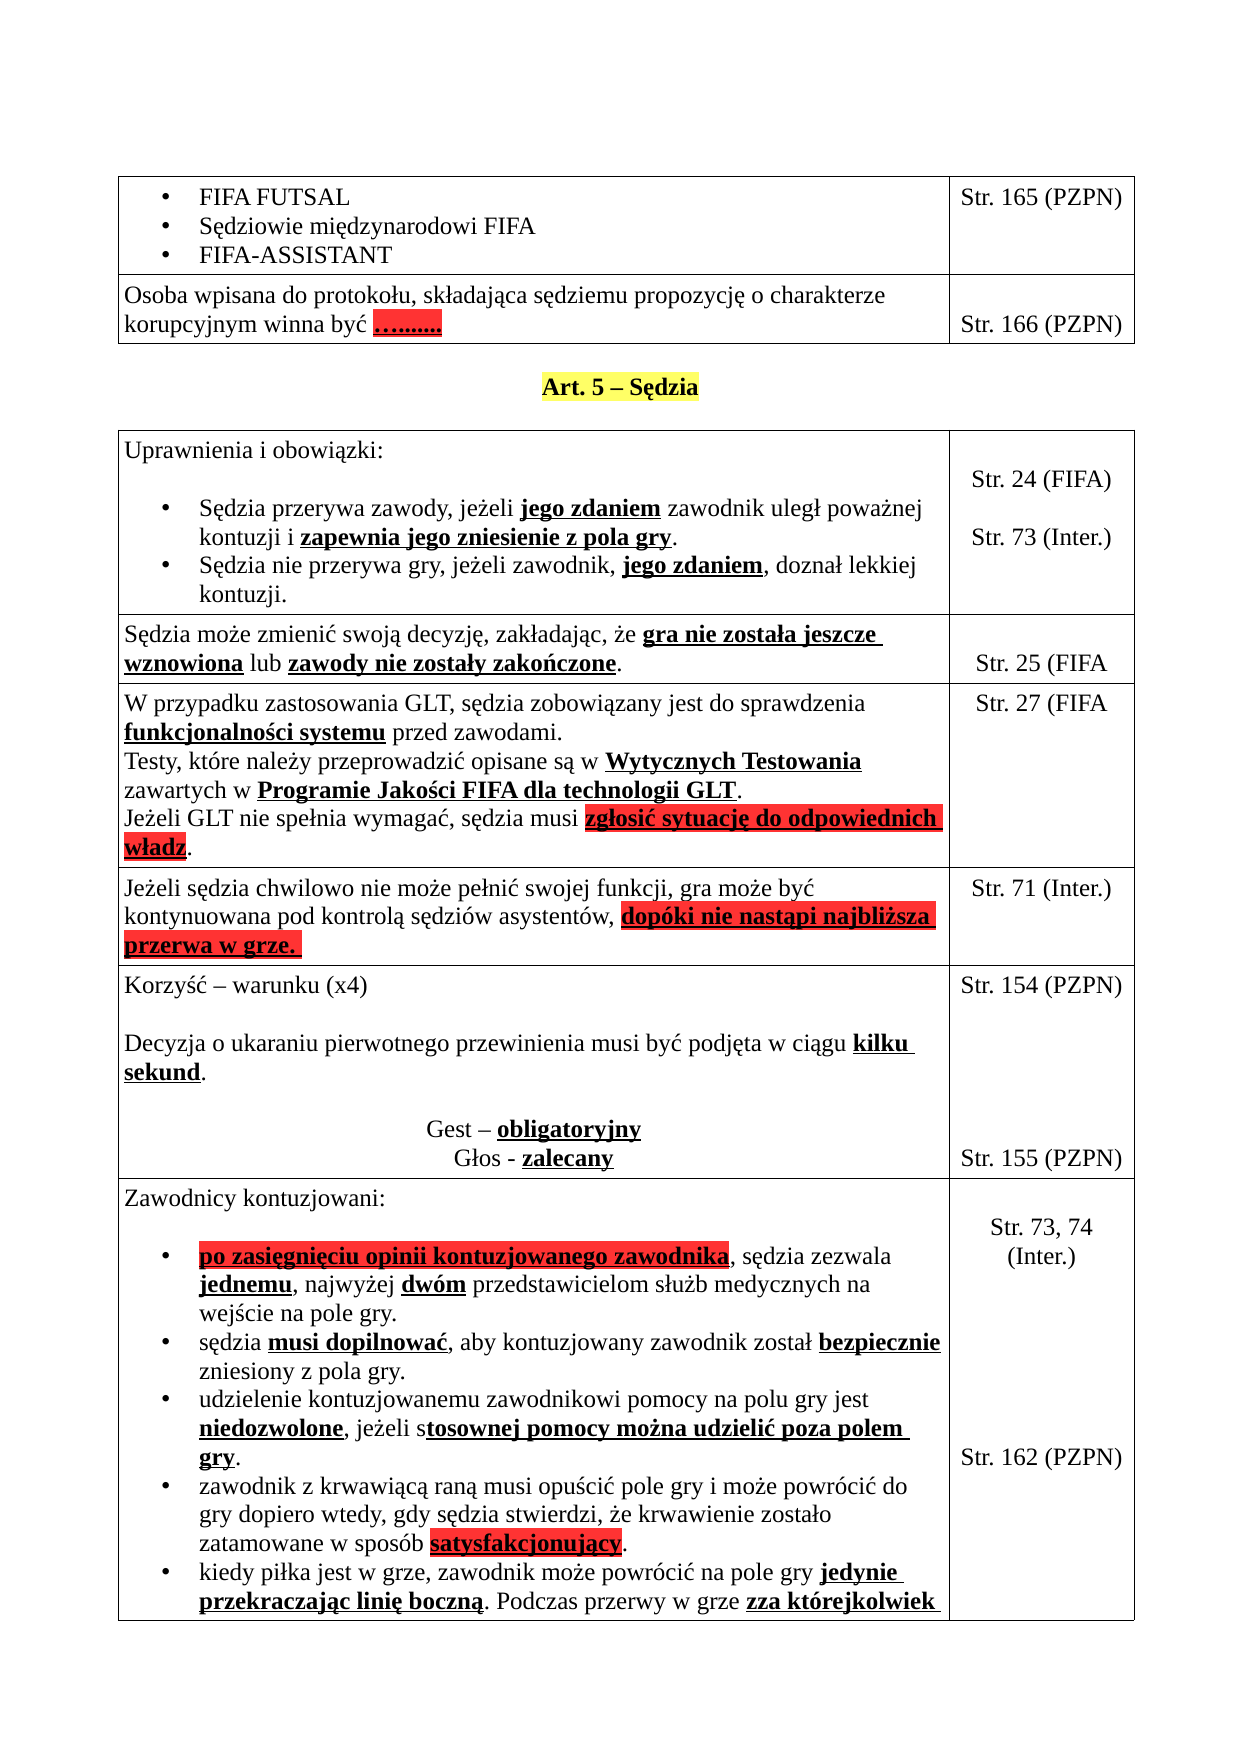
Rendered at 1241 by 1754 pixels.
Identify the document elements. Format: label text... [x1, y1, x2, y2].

table_cell Str. 154 (PZPN) Str. 155 (PZPN) [950, 966, 1134, 1177]
table_cell Osoba wpisana do protokołu, składająca sędziemu propozycję o charakterze korupcyjnym winna być …....... [119, 275, 949, 343]
table_cell Jeżeli sędzia chwilowo nie może pełnić swojej funkcji, gra może być kontynuowana pod kontrolą sędziów asystentów, dopóki nie nastąpi najbliższa przerwa w grze. [119, 868, 949, 964]
table_header Uprawnienia i obowiązki: Sędzia przerywa zawody, jeżeli jego zdaniem zawodnik uległ poważnej kontuzji i zapewnia jego zniesienie z pola gry. Sędzia nie przerywa gry, jeżeli zawodnik, jego zdaniem, doznał lekkiej kontuzji. [119, 431, 949, 614]
table_cell Str. 71 (Inter.) [950, 868, 1134, 964]
table_cell Emblematy – warunki: FIFA FUTSAL Sędziowie międzynarodowi FIFA FIFA-ASSISTANT [119, 177, 949, 274]
table_cell Zawodnicy kontuzjowani: po zasięgnięciu opinii kontuzjowanego zawodnika, sędzia zezwala jednemu, najwyżej dwóm przedstawicielom służb medycznych na wejście na pole gry. sędzia musi dopilnować, aby kontuzjowany zawodnik został bezpiecznie zniesiony z pola gry. udzielenie kontuzjowanemu zawodnikowi pomocy na polu gry jest niedozwolone, jeżeli stosownej pomocy można udzielić poza polem gry. zawodnik z krwawiącą raną musi opuścić pole gry i może powrócić do gry dopiero wtedy, gdy sędzia stwierdzi, że krwawienie zostało zatamowane w sposób satysfakcjonujący. kiedy piłka jest w grze, zawodnik może powrócić na pole gry jedynie przekraczając linię boczną. Podczas przerwy w grze zza którejkolwiek linii. sędzia zezwala na powrót na pole gry zawodnikowi po kontuzji dopiero po stwierdzeniu przez sędziego asystenta lub sędziego technicznego, że zawodnik jest gotowy do gry. Wyjątki od powyższych zasad dotyczą jedynie przypadków, gdy (x4) [119, 1179, 949, 1620]
table_cell W przypadku zastosowania GLT, sędzia zobowiązany jest do sprawdzenia funkcjonalności systemu przed zawodami. Testy, które należy przeprowadzić opisane są w Wytycznych Testowania zawartych w Programie Jakości FIFA dla technologii GLT. Jeżeli GLT nie spełnia wymagać, sędzia musi zgłosić sytuację do odpowiednich władz. [119, 684, 949, 867]
table_cell Korzyść – warunku (x4) Decyzja o ukaraniu pierwotnego przewinienia musi być podjęta w ciągu kilku sekund. Gest – obligatoryjny Głos - zalecany [119, 966, 949, 1177]
table_header Str. 24 (FIFA) Str. 73 (Inter.) [950, 431, 1134, 614]
text Art. 5 – Sędzia [118, 372, 1122, 401]
table_cell Sędzia może zmienić swoją decyzję, zakładając, że gra nie została jeszcze wznowiona lub zawody nie zostały zakończone. [119, 615, 949, 683]
table_cell Str. 25 (FIFA [950, 615, 1134, 683]
table_cell Str. 165 (PZPN) [950, 177, 1134, 274]
table_cell Str. 27 (FIFA [950, 684, 1134, 867]
table_cell Str. 166 (PZPN) [950, 275, 1134, 343]
table_cell Str. 73, 74 (Inter.) Str. 162 (PZPN) [950, 1179, 1134, 1620]
